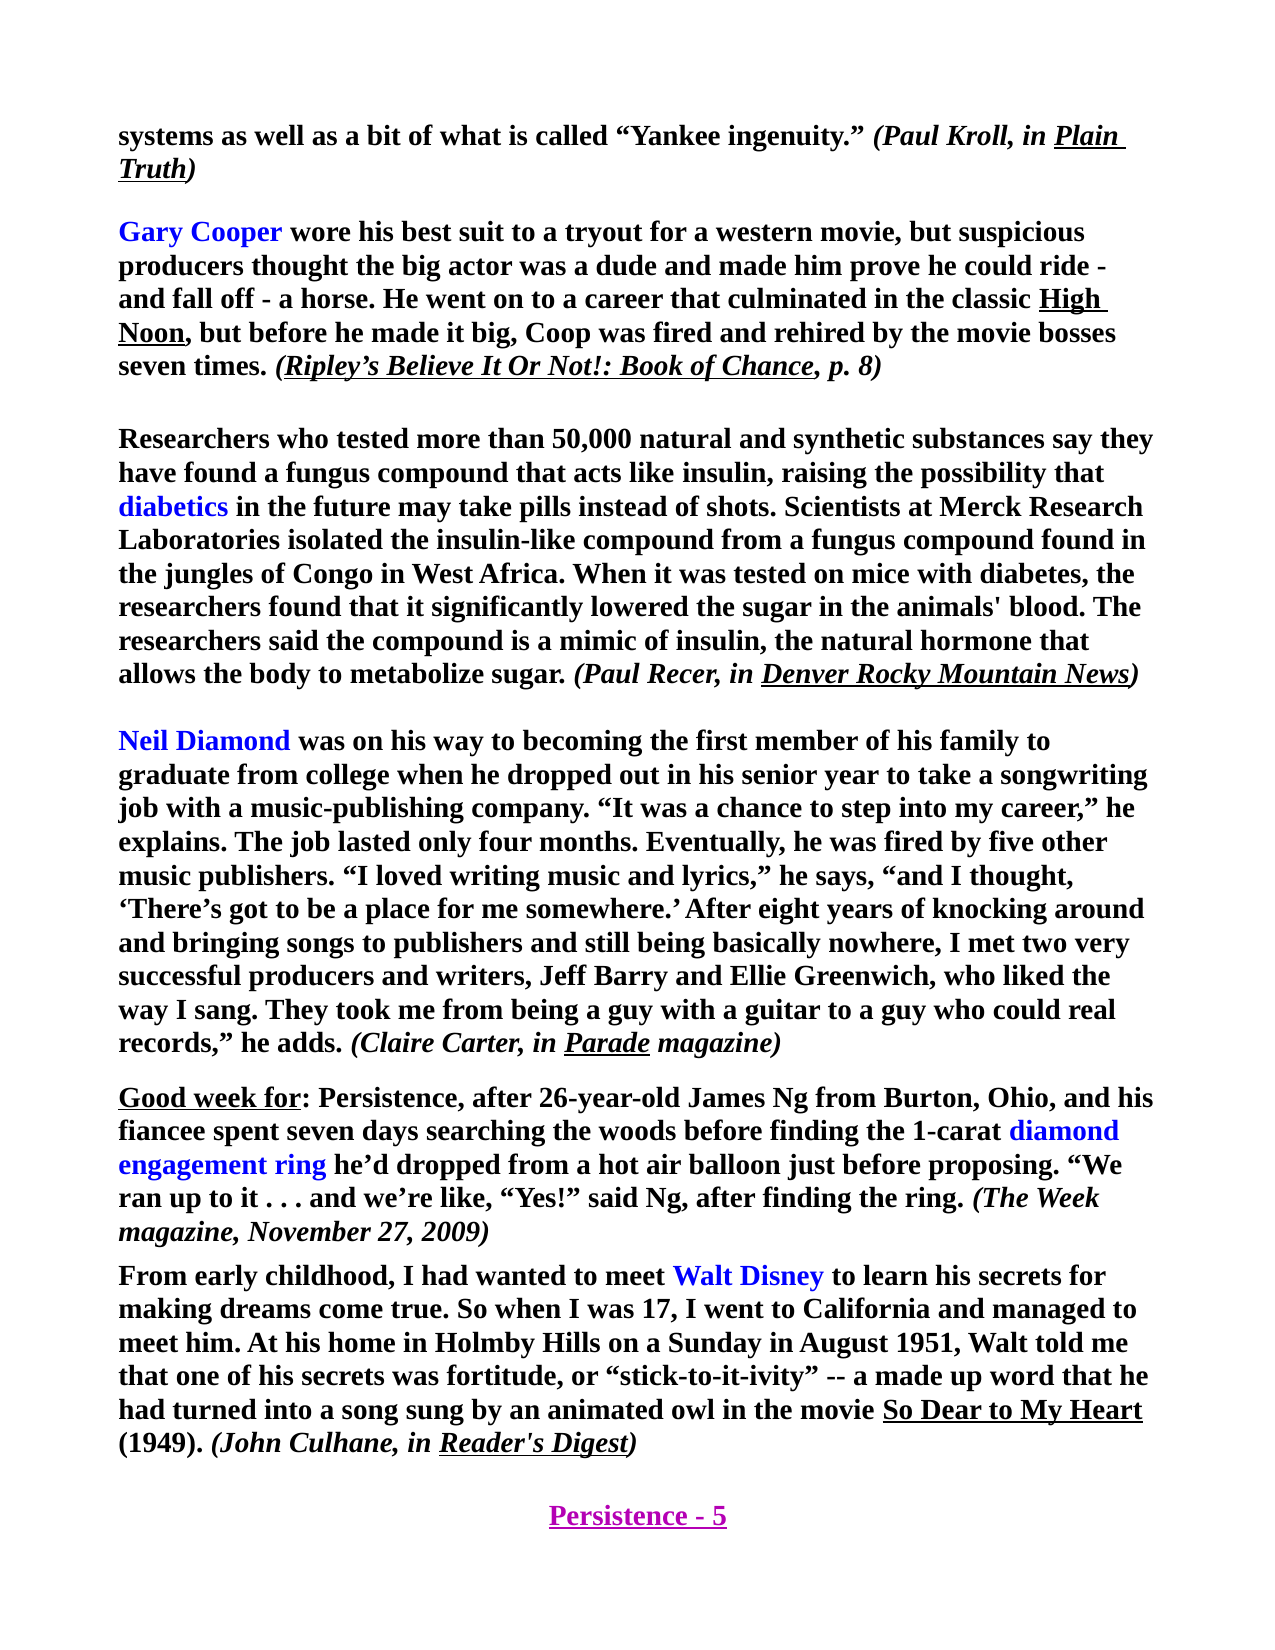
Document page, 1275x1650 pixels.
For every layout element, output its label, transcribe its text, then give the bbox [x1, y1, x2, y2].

text systems as well as a bit of what is called “Yankee ingenuity.” (Paul Kroll, in Plain Truth) [118, 118, 1157, 185]
text Good week for: Persistence, after 26-year-old James Ng from Burton, Ohio, and his fiancee spent seven days searching the woods before finding the 1-carat diamond engagement ring he’d dropped from a hot air balloon just before proposing. “We ran up to it . . . and we’re like, “Yes!” said Ng, after finding the ring. (The Week magazine, November 27, 2009) [118, 1080, 1157, 1247]
text From early childhood, I had wanted to meet Walt Disney to learn his secrets for making dreams come true. So when I was 17, I went to California and managed to meet him. At his home in Holmby Hills on a Sunday in August 1951, Walt told me that one of his secrets was fortitude, or “stick-to-it-ivity” -- a made up word that he had turned into a song sung by an animated owl in the movie So Dear to My Heart (1949). (John Culhane, in Reader's Digest) [118, 1258, 1157, 1459]
text Researchers who tested more than 50,000 natural and synthetic substances say they have found a fungus compound that acts like insulin, raising the possibility that diabetics in the future may take pills instead of shots. Scientists at Merck Research Laboratories isolated the insulin-like compound from a fungus compound found in the jungles of Congo in West Africa. When it was tested on mice with diabetes, the researchers found that it significantly lowered the sugar in the animals' blood. The researchers said the compound is a mimic of insulin, the natural hormone that allows the body to metabolize sugar. (Paul Recer, in Denver Rocky Mountain News) Neil Diamond was on his way to becoming the first member of his family to graduate from college when he dropped out in his senior year to take a songwriting job with a music-publishing company. “It was a chance to step into my career,” he explains. The job lasted only four months. Eventually, he was fired by five other music publishers. “I loved writing music and lyrics,” he says, “and I thought, ‘There’s got to be a place for me somewhere.’ After eight years of knocking around and bringing songs to publishers and still being basically nowhere, I met two very successful producers and writers, Jeff Barry and Ellie Greenwich, who liked the way I sang. They took me from being a guy with a guitar to a guy who could real records,” he adds. (Claire Carter, in Parade magazine) [118, 422, 1157, 1059]
text Gary Cooper wore his best suit to a tryout for a western movie, but suspicious producers thought the big actor was a dude and made him prove he could ride - and fall off - a horse. He went on to a career that culminated in the classic High Noon, but before he made it big, Coop was fired and rehired by the movie bosses seven times. (Ripley’s Believe It Or Not!: Book of Chance, p. 8) [118, 214, 1157, 382]
